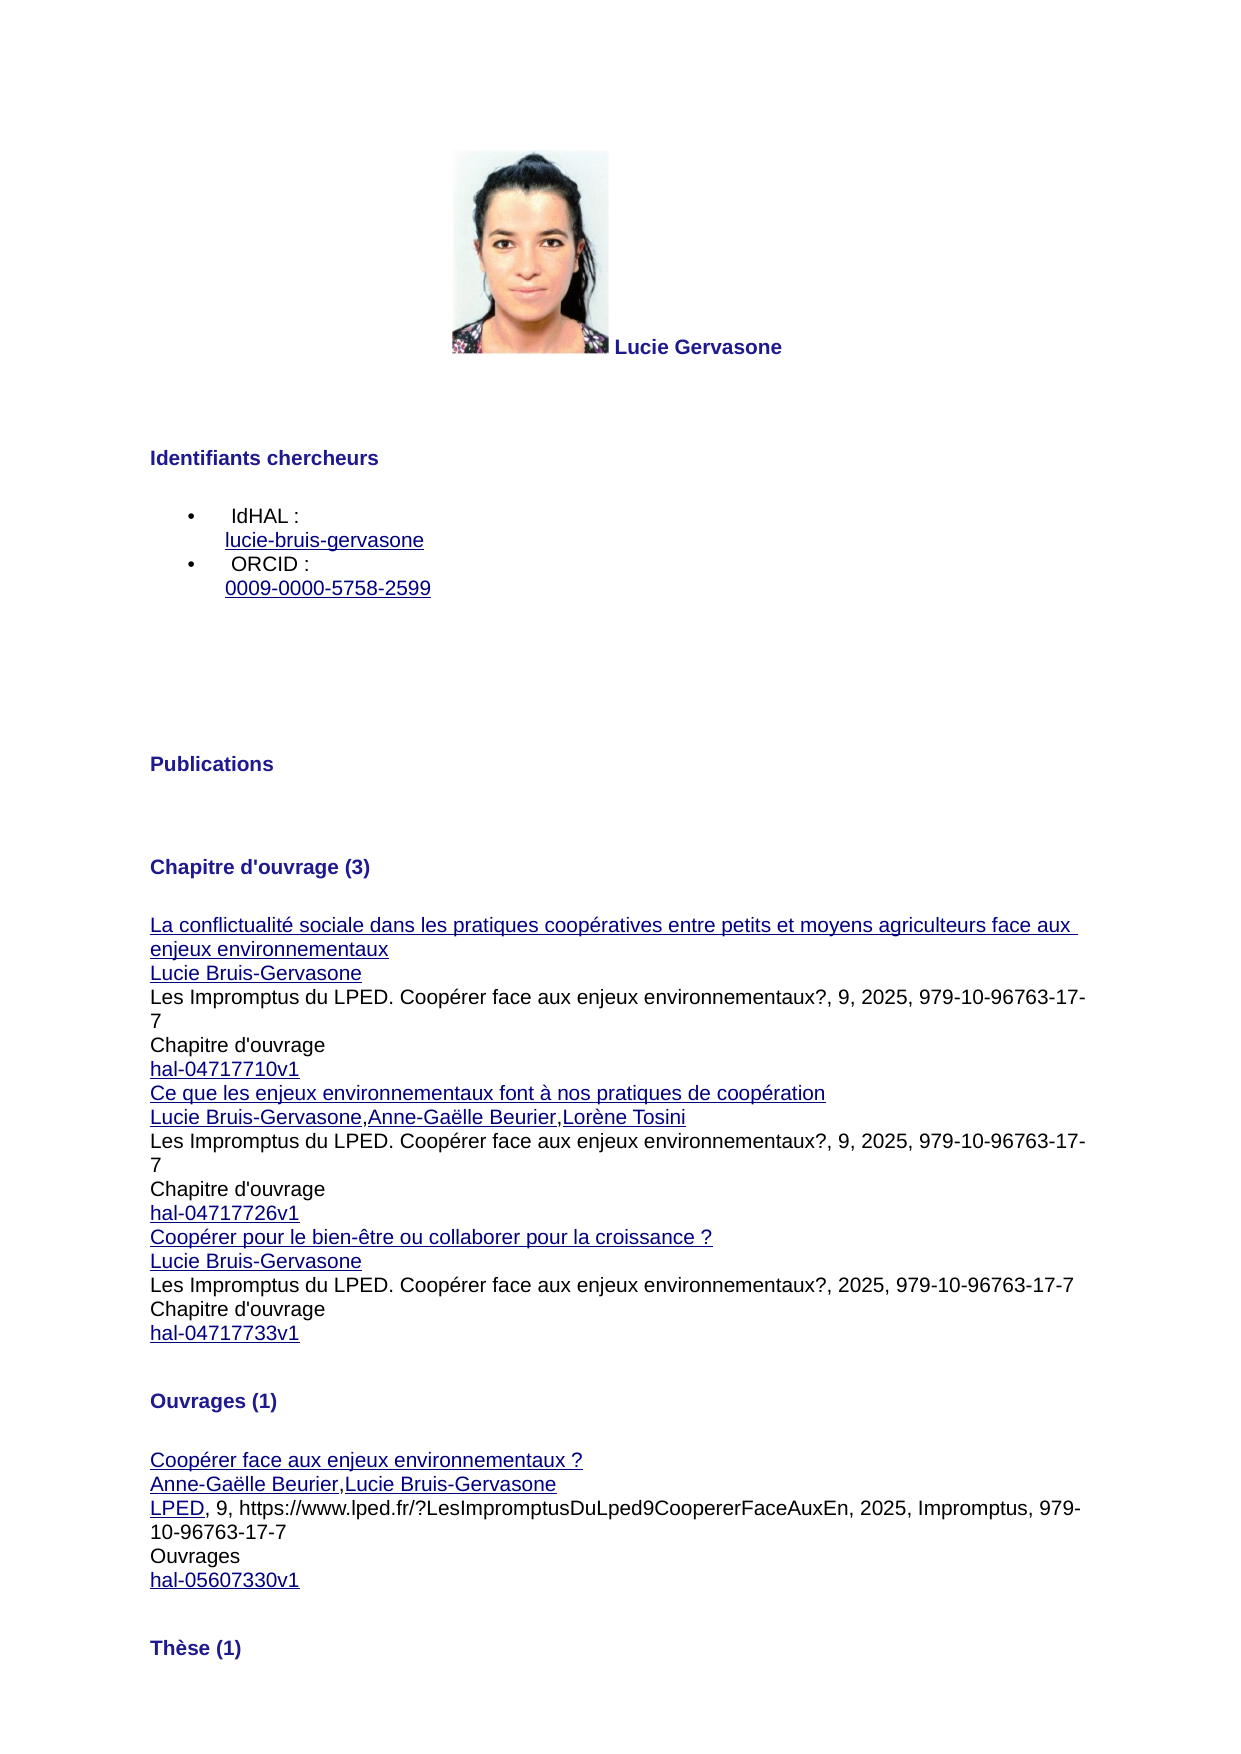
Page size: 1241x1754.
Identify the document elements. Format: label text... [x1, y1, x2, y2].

table_header La conflictualité sociale dans les pratiques coopératives entre petits et moyens agriculteurs face aux enjeux environnementaux Lucie Bruis-Gervasone Les Impromptus du LPED. Coopérer face aux enjeux environnementaux?, 9, 2025, 979-10-96763-17-7 Chapitre d'ouvrage hal-04717710v1 [150, 913, 1090, 1081]
table_cell Coopérer pour le bien-être ou collaborer pour la croissance ? Lucie Bruis-Gervasone Les Impromptus du LPED. Coopérer face aux enjeux environnementaux?, 2025, 979-10-96763-17-7 Chapitre d'ouvrage hal-04717733v1 [150, 1225, 1090, 1344]
subtitle Chapitre d'ouvrage (3) [150, 855, 1090, 879]
picture [452, 150, 609, 355]
list 0009-0000-5758-2599 [187, 576, 1090, 600]
list ORCID : [187, 552, 1090, 576]
subtitle Publications [150, 752, 1090, 776]
subtitle Thèse (1) [150, 1636, 1090, 1660]
subtitle Ouvrages (1) [150, 1389, 1090, 1413]
list lucie-bruis-gervasone [187, 528, 1090, 552]
table_header Coopérer face aux enjeux environnementaux ? Anne-Gaëlle Beurier,Lucie Bruis-Gervasone LPED, 9, https://www.lped.fr/?LesImpromptusDuLped9CoopererFaceAuxEn, 2025, Impromptus, 979-10-96763-17-7 Ouvrages hal-05607330v1 [150, 1448, 1090, 1591]
subtitle Lucie Gervasone [150, 150, 1090, 359]
subtitle Identifiants chercheurs [150, 446, 1090, 469]
table_cell Ce que les enjeux environnementaux font à nos pratiques de coopération Lucie Bruis-Gervasone,Anne-Gaëlle Beurier,Lorène Tosini Les Impromptus du LPED. Coopérer face aux enjeux environnementaux?, 9, 2025, 979-10-96763-17-7 Chapitre d'ouvrage hal-04717726v1 [150, 1081, 1090, 1225]
list IdHAL : [187, 504, 1090, 528]
